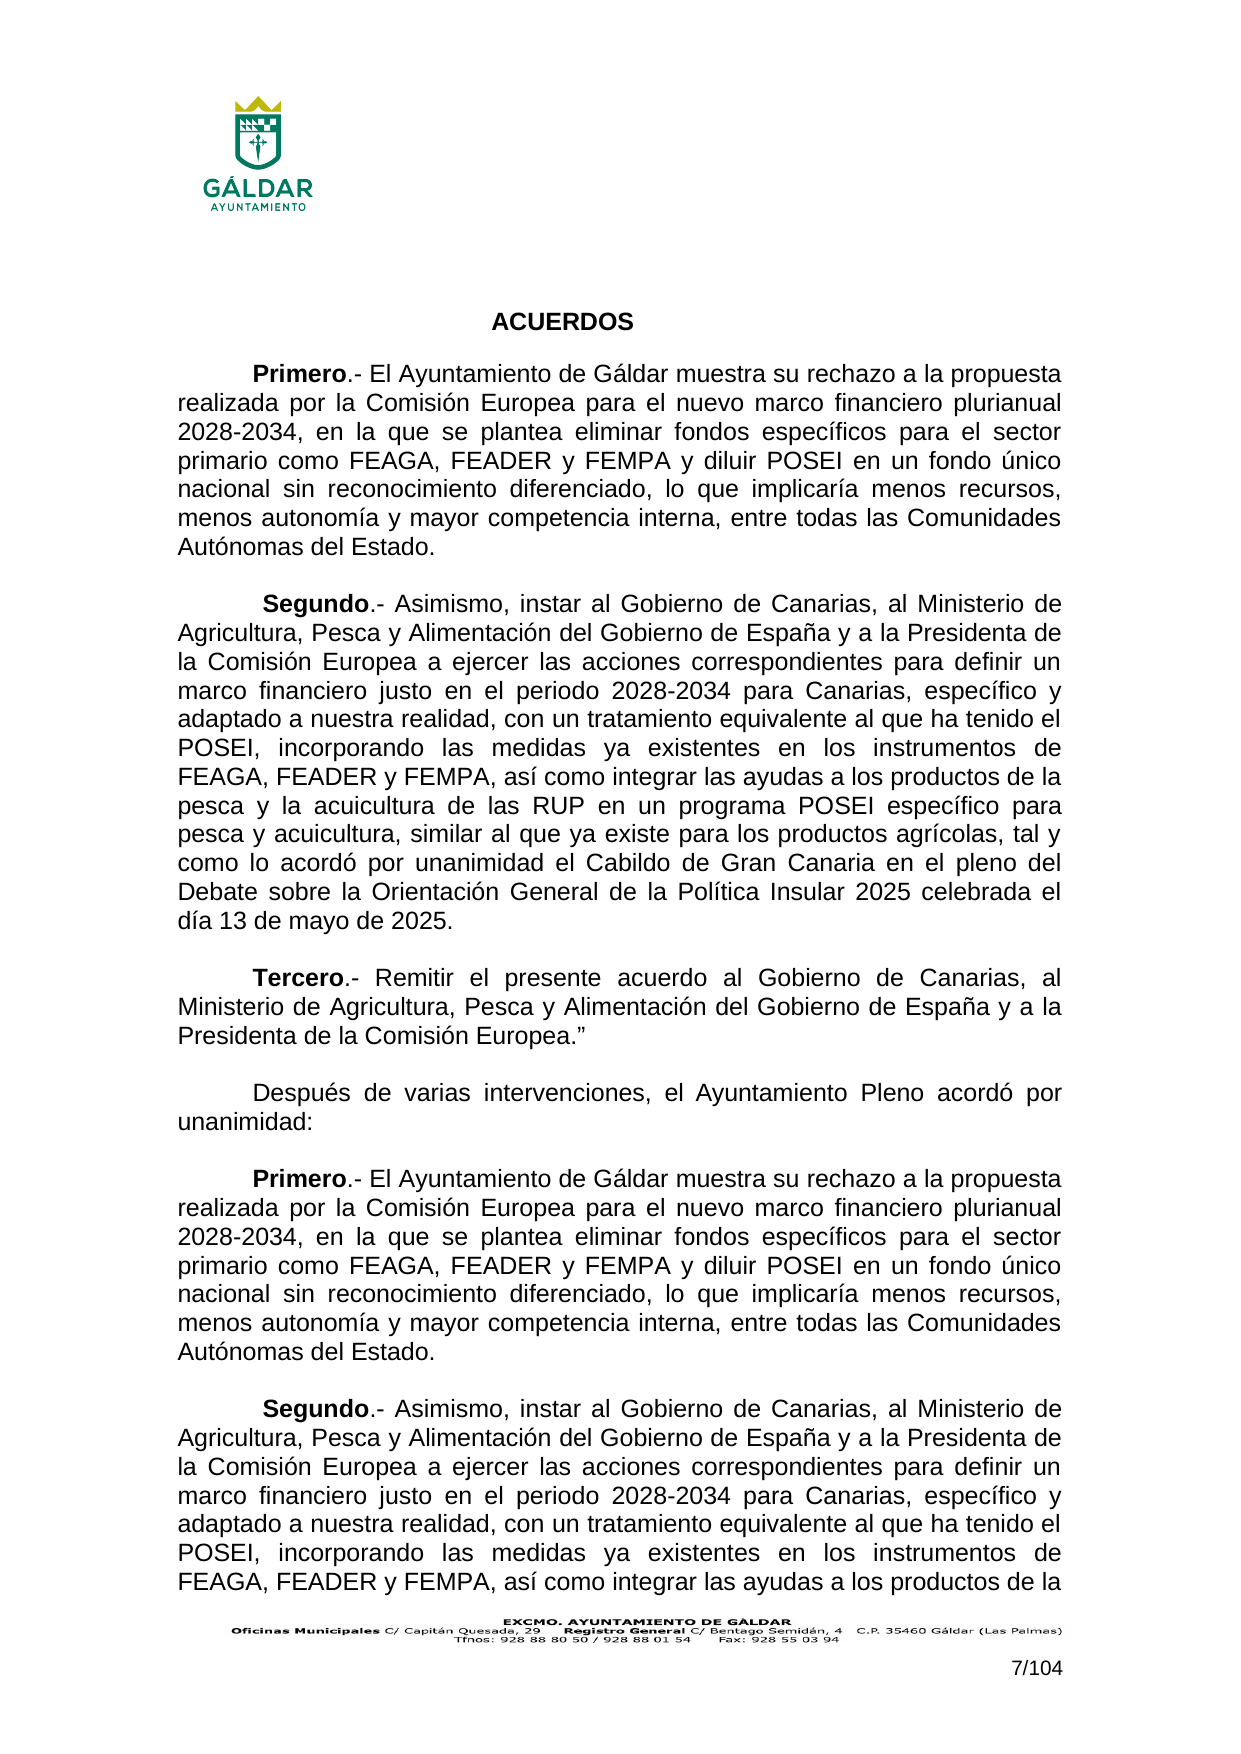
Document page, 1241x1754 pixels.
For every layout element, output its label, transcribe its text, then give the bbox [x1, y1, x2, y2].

text Segundo.- Asimismo, instar al Gobierno de Canarias, al Ministerio de Agricultura, Pesca y Alimentación del Gobierno de España y a la Presidenta de la Comisión Europea a ejercer las acciones correspondientes para definir un marco financiero justo en el periodo 2028-2034 para Canarias, específico y adaptado a nuestra realidad, con un tratamiento equivalente al que ha tenido el POSEI, incorporando las medidas ya existentes en los instrumentos de FEAGA, FEADER y FEMPA, así como integrar las ayudas a los productos de la [177, 1394, 1063, 1596]
text ACUERDOS [177, 307, 1063, 335]
picture [234, 1618, 1071, 1643]
text Segundo.- Asimismo, instar al Gobierno de Canarias, al Ministerio de Agricultura, Pesca y Alimentación del Gobierno de España y a la Presidenta de la Comisión Europea a ejercer las acciones correspondientes para definir un marco financiero justo en el periodo 2028-2034 para Canarias, específico y adaptado a nuestra realidad, con un tratamiento equivalente al que ha tenido el POSEI, incorporando las medidas ya existentes en los instrumentos de FEAGA, FEADER y FEMPA, así como integrar las ayudas a los productos de la pesca y la acuicultura de las RUP en un programa POSEI específico para pesca y acuicultura, similar al que ya existe para los productos agrícolas, tal y como lo acordó por unanimidad el Cabildo de Gran Canaria en el pleno del Debate sobre la Orientación General de la Política Insular 2025 celebrada el día 13 de mayo de 2025. [177, 589, 1063, 934]
picture [184, 73, 331, 234]
text Primero.- El Ayuntamiento de Gáldar muestra su rechazo a la propuesta realizada por la Comisión Europea para el nuevo marco financiero plurianual 2028-2034, en la que se plantea eliminar fondos específicos para el sector primario como FEAGA, FEADER y FEMPA y diluir POSEI en un fondo único nacional sin reconocimiento diferenciado, lo que implicaría menos recursos, menos autonomía y mayor competencia interna, entre todas las Comunidades Autónomas del Estado. [177, 359, 1063, 561]
text Después de varias intervenciones, el Ayuntamiento Pleno acordó por unanimidad: [177, 1078, 1063, 1136]
text Primero.- El Ayuntamiento de Gáldar muestra su rechazo a la propuesta realizada por la Comisión Europea para el nuevo marco financiero plurianual 2028-2034, en la que se plantea eliminar fondos específicos para el sector primario como FEAGA, FEADER y FEMPA y diluir POSEI en un fondo único nacional sin reconocimiento diferenciado, lo que implicaría menos recursos, menos autonomía y mayor competencia interna, entre todas las Comunidades Autónomas del Estado. [177, 1164, 1063, 1366]
text Tercero.- Remitir el presente acuerdo al Gobierno de Canarias, al Ministerio de Agricultura, Pesca y Alimentación del Gobierno de España y a la Presidenta de la Comisión Europea.” [177, 963, 1063, 1049]
